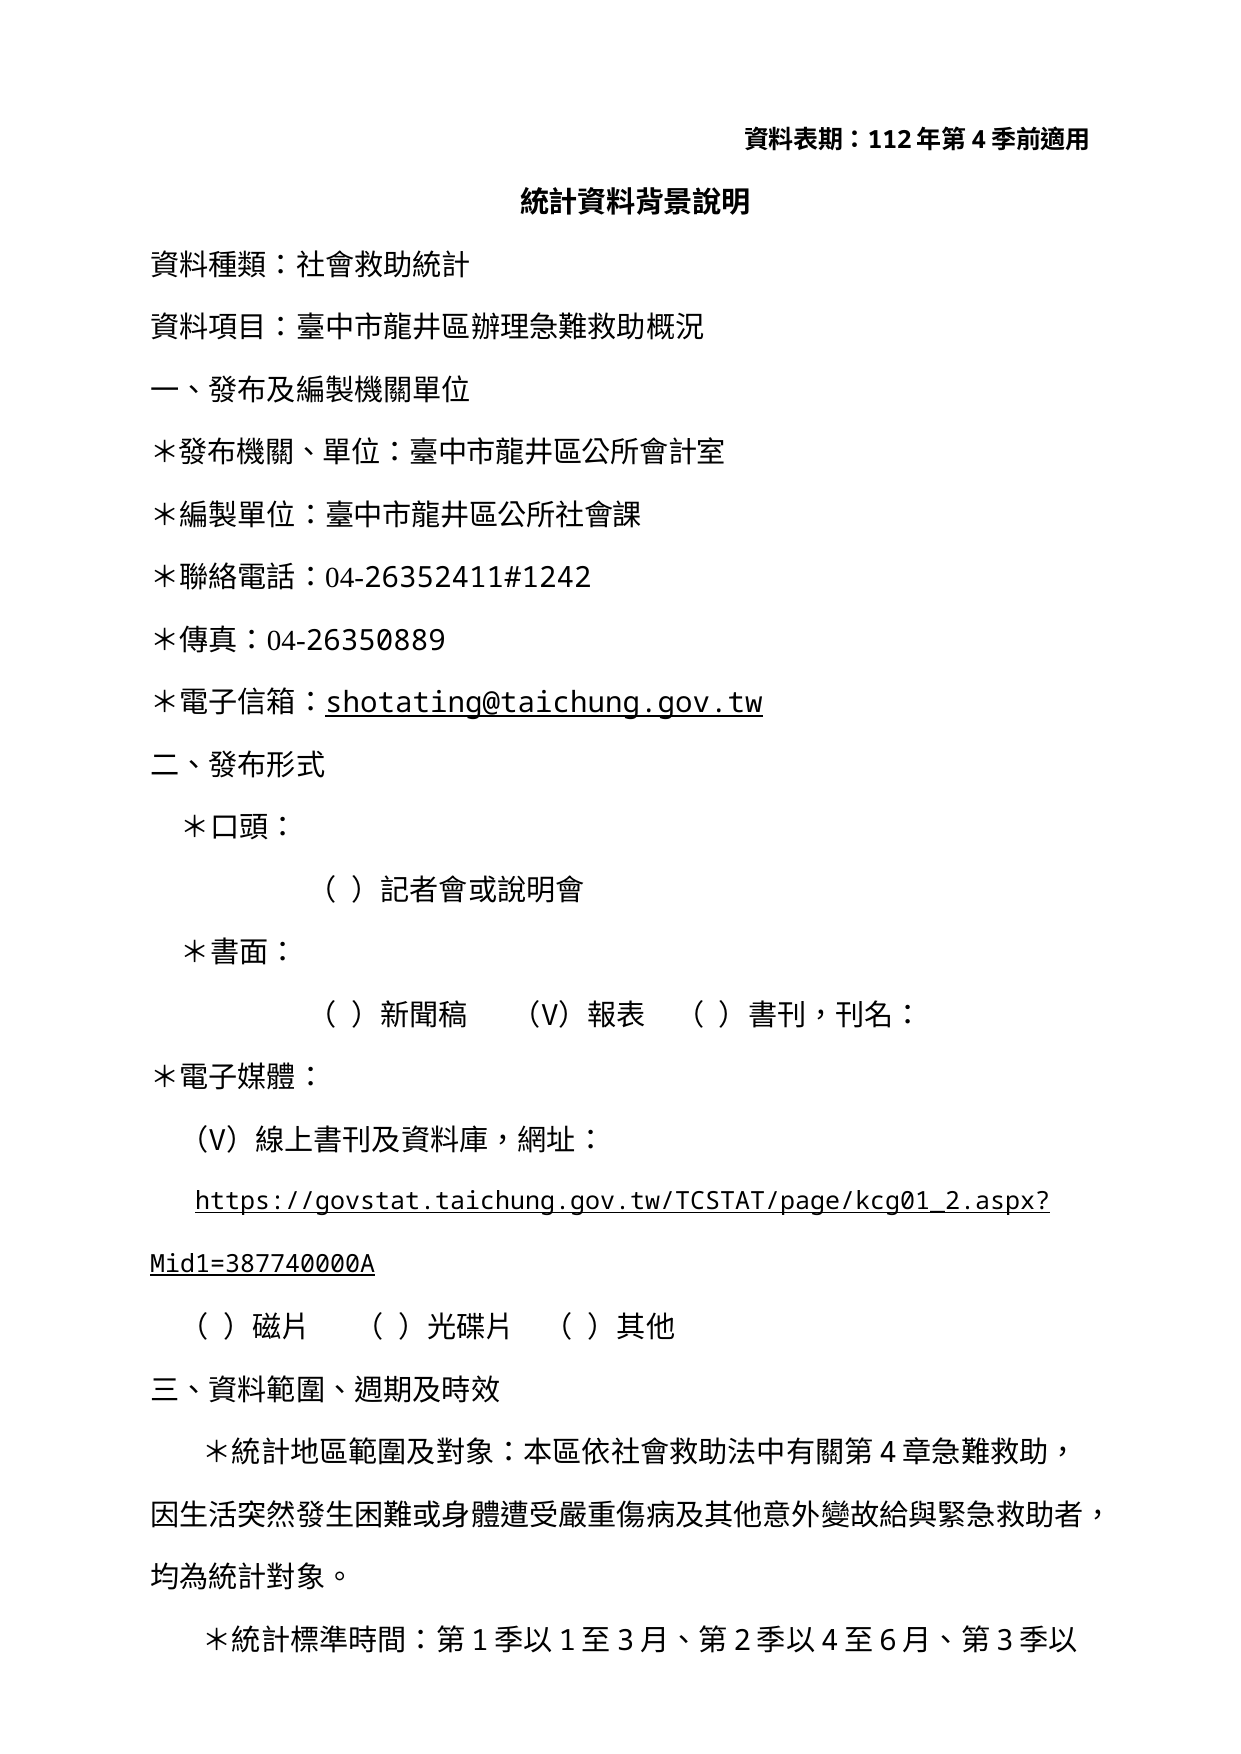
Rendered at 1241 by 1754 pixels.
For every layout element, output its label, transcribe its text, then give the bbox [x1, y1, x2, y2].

text 一、發布及編製機關單位 [150, 346, 1090, 408]
text 資料種類：社會救助統計 [150, 221, 1090, 283]
text https://govstat.taichung.gov.tw/TCSTAT/page/kcg01_2.aspx?Mid1=387740000A [150, 1158, 1090, 1283]
text 資料項目：臺中市龍井區辦理急難救助概況 [150, 283, 1090, 346]
text （V）線上書刊及資料庫，網址： [150, 1096, 1090, 1158]
text 統計資料背景說明 [181, 158, 1090, 221]
text ＊統計標準時間：第1季以1至3月、第2季以4至6月、第3季以 [150, 1596, 1090, 1658]
text 二、發布形式 [150, 721, 1090, 783]
text （ ）記者會或說明會 [150, 846, 1090, 908]
text ＊電子信箱：shotating@taichung.gov.tw [150, 658, 1090, 721]
list 口頭： [181, 783, 1090, 846]
list 書面： [181, 908, 1090, 971]
text ＊發布機關、單位：臺中市龍井區公所會計室 [150, 408, 1090, 471]
text 三、資料範圍、週期及時效 [150, 1346, 1090, 1408]
text ＊統計地區範圍及對象：本區依社會救助法中有關第4章急難救助，因生活突然發生困難或身體遭受嚴重傷病及其他意外變故給與緊急救助者，均為統計對象。 [150, 1408, 1090, 1596]
text ＊電子媒體： [150, 1033, 1090, 1096]
text ＊編製單位：臺中市龍井區公所社會課 [150, 471, 1090, 533]
text ＊聯絡電話：04-26352411#1242 [150, 533, 1090, 596]
text 資料表期：112年第4季前適用 [181, 96, 1090, 158]
text （ ）磁片 （ ）光碟片 （ ）其他 [150, 1283, 1090, 1346]
text ＊傳真：04-26350889 [150, 596, 1090, 658]
text （ ）新聞稿 （V）報表 （ ）書刊，刊名： [150, 971, 1090, 1033]
